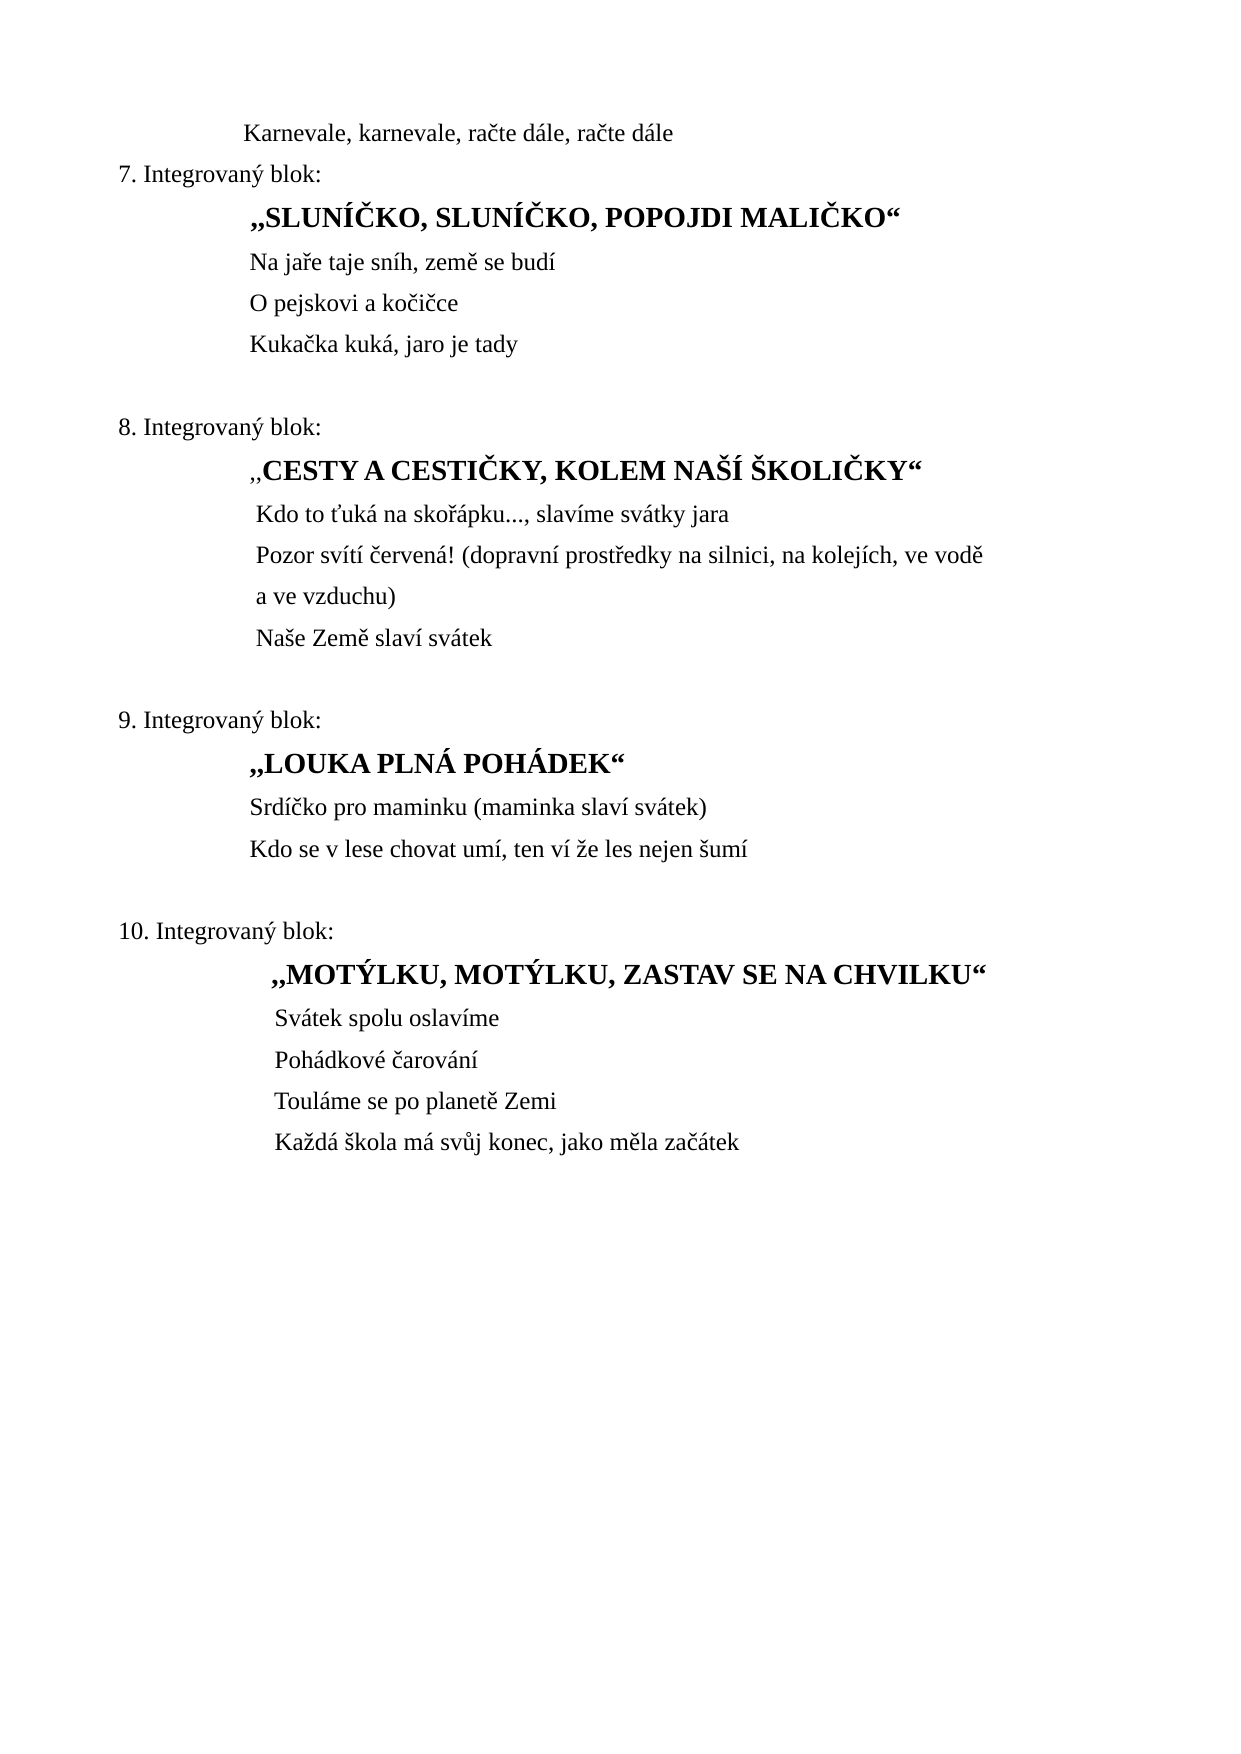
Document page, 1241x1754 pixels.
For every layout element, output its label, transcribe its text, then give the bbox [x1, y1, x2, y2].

text 9. Integrovaný blok: [117, 705, 1122, 734]
text ,,MOTÝLKU, MOTÝLKU, ZASTAV SE NA CHVILKU“ [117, 957, 1122, 991]
text Každá škola má svůj konec, jako měla začátek [117, 1127, 1122, 1156]
text Svátek spolu oslavíme [117, 1003, 1122, 1032]
text ,,LOUKA PLNÁ POHÁDEK“ [117, 746, 1122, 780]
text Kukačka kuká, jaro je tady [117, 329, 1122, 358]
text ,,CESTY A CESTIČKY, KOLEM NAŠÍ ŠKOLIČKY“ [117, 453, 1122, 486]
text Kdo se v lese chovat umí, ten ví že les nejen šumí [117, 834, 1122, 862]
text Pozor svítí červená! (dopravní prostředky na silnici, na kolejích, ve vodě [117, 540, 1122, 569]
text Pohádkové čarování [117, 1045, 1122, 1073]
text Naše Země slaví svátek [117, 623, 1122, 651]
text a ve vzduchu) [117, 581, 1122, 610]
text Srdíčko pro maminku (maminka slaví svátek) [117, 792, 1122, 821]
text 7. Integrovaný blok: [118, 159, 1122, 188]
text Kdo to ťuká na skořápku..., slavíme svátky jara [117, 499, 1122, 528]
text Karnevale, karnevale, račte dále, račte dále [117, 118, 1122, 147]
text Touláme se po planetě Zemi [117, 1086, 1122, 1115]
text 8. Integrovaný blok: [117, 412, 1122, 440]
text ,,SLUNÍČKO, SLUNÍČKO, POPOJDI MALIČKO“ [117, 201, 1122, 234]
text Na jaře taje sníh, země se budí [117, 247, 1122, 275]
text 10. Integrovaný blok: [117, 916, 1122, 945]
text O pejskovi a kočičce [117, 288, 1122, 317]
